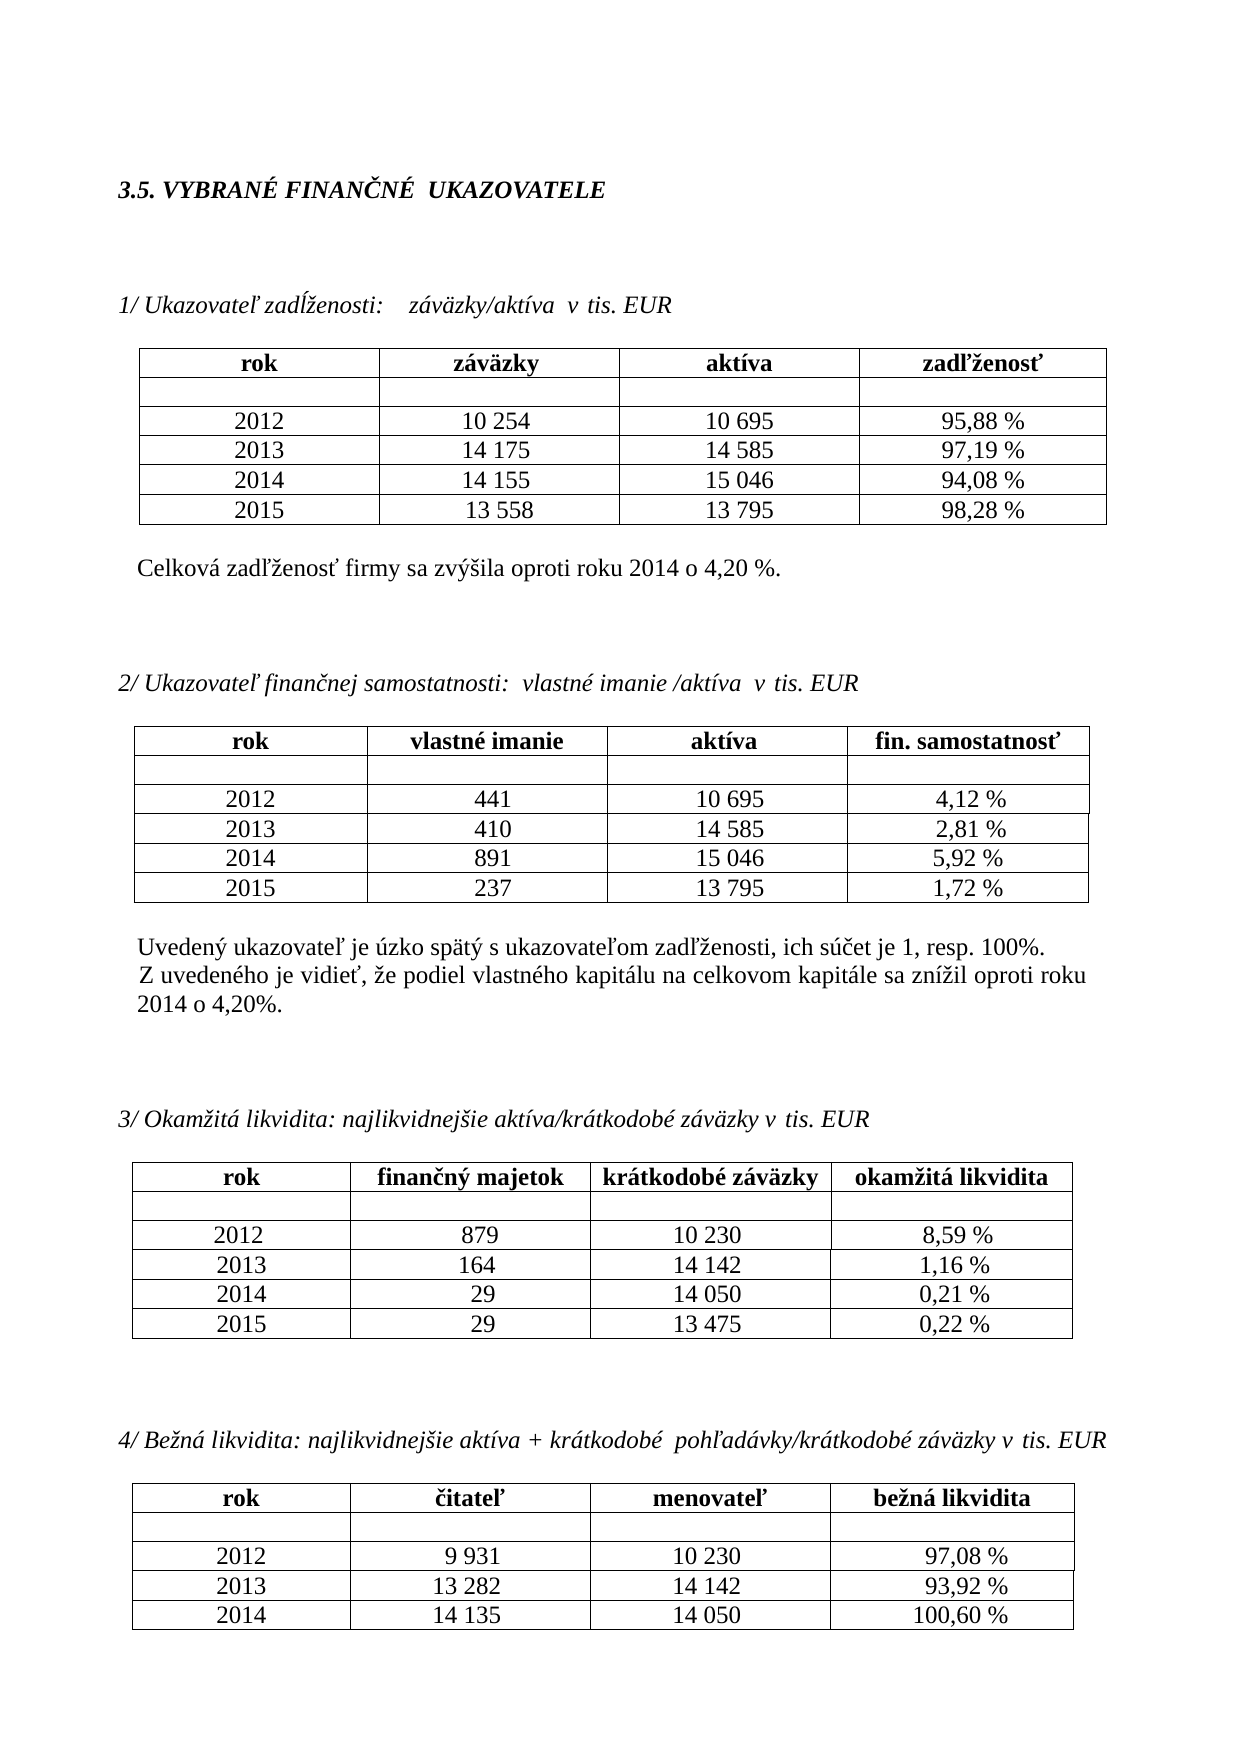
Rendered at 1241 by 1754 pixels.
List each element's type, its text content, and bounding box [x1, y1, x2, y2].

table_cell 2014 [135, 844, 367, 872]
table_cell 2015 [133, 1309, 350, 1338]
table_cell 410 [368, 814, 607, 842]
table_cell [620, 378, 859, 406]
table_header aktíva [620, 349, 859, 377]
table_cell 10 230 [591, 1542, 830, 1570]
table_header finančný majetok [351, 1163, 590, 1191]
table_cell 2012 [135, 785, 367, 813]
text 3.5. VYBRANÉ FINANČNÉ UKAZOVATELE [118, 176, 1122, 204]
table_cell 97,19 % [860, 436, 1106, 464]
table_cell [591, 1513, 830, 1541]
table_cell 8,59 % [832, 1221, 1072, 1249]
table_header krátkodobé záväzky [591, 1163, 831, 1191]
table_cell 2013 [140, 436, 379, 464]
table_header vlastné imanie [368, 727, 607, 755]
table_cell 13 475 [591, 1309, 830, 1338]
table_cell 10 230 [591, 1221, 831, 1249]
table_cell [351, 1513, 590, 1541]
table_cell [135, 756, 367, 784]
table_cell 2014 [140, 465, 379, 494]
table_cell 13 558 [380, 495, 619, 523]
table_cell 100,60 % [831, 1601, 1073, 1629]
table_cell 2013 [133, 1571, 350, 1599]
table_cell 98,28 % [860, 495, 1106, 523]
table_header rok [140, 349, 379, 377]
table_cell 14 050 [591, 1601, 830, 1629]
table_cell 10 695 [620, 407, 859, 435]
table_cell 891 [368, 844, 607, 872]
table_cell [608, 756, 847, 784]
text 4/ Bežná likvidita: najlikvidnejšie aktíva + krátkodobé pohľadávky/krátkodobé záväzky v tis. EUR [118, 1425, 1122, 1454]
text Z uvedeného je vidieť, že podiel vlastného kapitálu na celkovom kapitále sa znížil oproti roku 2014 o 4,20%. [118, 961, 1122, 1018]
table_cell 2014 [133, 1280, 350, 1308]
text 3/ Okamžitá likvidita: najlikvidnejšie aktíva/krátkodobé záväzky v tis. EUR [118, 1104, 1122, 1133]
table_cell 237 [368, 873, 607, 902]
table_cell 4,12 % [848, 785, 1089, 813]
table_cell 2012 [133, 1542, 350, 1570]
table_header menovateľ [591, 1484, 830, 1512]
table_header fin. samostatnosť [848, 727, 1089, 755]
table_cell 10 254 [380, 407, 619, 435]
table_cell 93,92 % [831, 1571, 1073, 1599]
table_cell 9 931 [351, 1542, 590, 1570]
table_cell 441 [368, 785, 607, 813]
table_cell 97,08 % [831, 1542, 1074, 1570]
table_cell 1,16 % [831, 1250, 1072, 1278]
table_header rok [133, 1484, 350, 1512]
table_header rok [133, 1163, 350, 1191]
table_cell 14 585 [608, 814, 847, 842]
table_cell 13 795 [620, 495, 859, 523]
table_cell 10 695 [608, 785, 847, 813]
table_cell 14 142 [591, 1571, 830, 1599]
table_cell 14 142 [591, 1250, 830, 1278]
table_cell [380, 378, 619, 406]
table_cell 879 [351, 1221, 590, 1249]
table_cell 94,08 % [860, 465, 1106, 494]
table_cell 2012 [140, 407, 379, 435]
table_cell [140, 378, 379, 406]
table_cell 2012 [133, 1221, 350, 1249]
table_header aktíva [608, 727, 847, 755]
table_cell 15 046 [620, 465, 859, 494]
table_cell 164 [351, 1250, 590, 1278]
table_cell 29 [351, 1309, 590, 1338]
table_cell 0,22 % [831, 1309, 1072, 1338]
text 1/ Ukazovateľ zadĺženosti: záväzky/aktíva v tis. EUR [118, 291, 1122, 319]
table_cell [848, 756, 1089, 784]
table_cell 0,21 % [831, 1280, 1072, 1308]
table_cell 2013 [133, 1250, 350, 1278]
table_cell [860, 378, 1106, 406]
table_header bežná likvidita [831, 1484, 1074, 1512]
table_cell 14 050 [591, 1280, 830, 1308]
table_cell 13 282 [351, 1571, 590, 1599]
table_cell [368, 756, 607, 784]
table_cell 5,92 % [848, 844, 1088, 872]
table_cell [351, 1192, 590, 1220]
table_cell [831, 1513, 1074, 1541]
text Uvedený ukazovateľ je úzko spätý s ukazovateľom zadľženosti, ich súčet je 1, resp. 100%. [118, 932, 1122, 961]
table_cell 2013 [135, 814, 367, 842]
table_cell 14 175 [380, 436, 619, 464]
table_cell 14 135 [351, 1601, 590, 1629]
text 2/ Ukazovateľ finančnej samostatnosti: vlastné imanie /aktíva v tis. EUR [118, 668, 1122, 697]
table_cell 1,72 % [848, 873, 1088, 902]
table_cell [133, 1192, 350, 1220]
table_cell 14 155 [380, 465, 619, 494]
table_cell 29 [351, 1280, 590, 1308]
table_cell 95,88 % [860, 407, 1106, 435]
table_cell 14 585 [620, 436, 859, 464]
table_cell 15 046 [608, 844, 847, 872]
table_cell [591, 1192, 831, 1220]
table_cell 2015 [135, 873, 367, 902]
table_header záväzky [380, 349, 619, 377]
table_header okamžitá likvidita [832, 1163, 1072, 1191]
table_header čitateľ [351, 1484, 590, 1512]
table_cell 13 795 [608, 873, 847, 902]
table_header rok [135, 727, 367, 755]
table_cell 2014 [133, 1601, 350, 1629]
table_cell 2,81 % [848, 814, 1088, 842]
table_header zadľženosť [860, 349, 1106, 377]
table_cell [832, 1192, 1072, 1220]
text Celková zadľženosť firmy sa zvýšila oproti roku 2014 o 4,20 %. [118, 553, 1122, 582]
table_cell 2015 [140, 495, 379, 523]
table_cell [133, 1513, 350, 1541]
